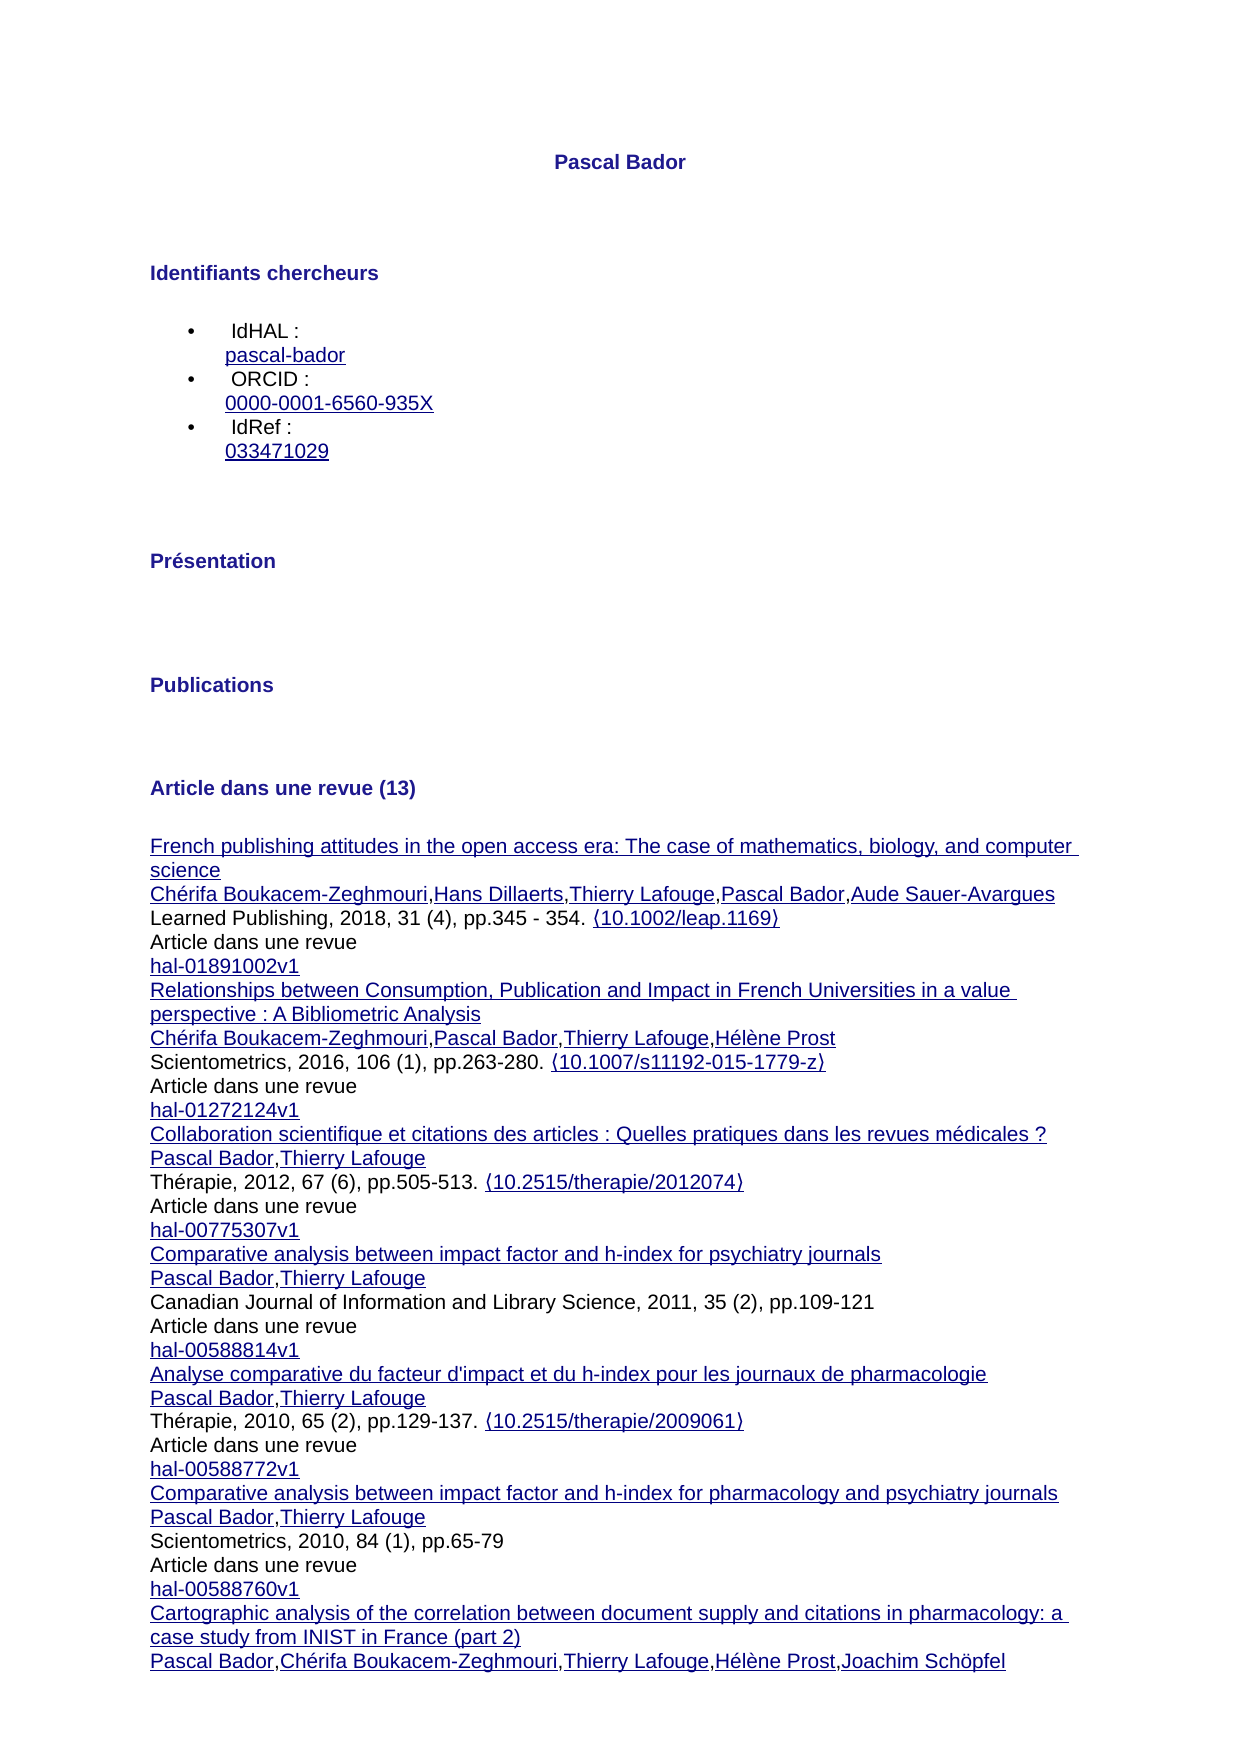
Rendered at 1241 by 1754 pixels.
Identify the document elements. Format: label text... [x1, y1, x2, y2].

list 0000-0001-6560-935X [187, 391, 1090, 414]
list IdRef : [187, 414, 1090, 438]
table_cell Relationships between Consumption, Publication and Impact in French Universities in a value perspective : A Bibliometric Analysis Chérifa Boukacem-Zeghmouri,Pascal Bador,Thierry Lafouge,Hélène Prost Scientometrics, 2016, 106 (1), pp.263-280. ⟨10.1007/s11192-015-1779-z⟩ Article dans une revue hal-01272124v1 [150, 978, 1090, 1122]
table_cell Comparative analysis between impact factor and h-index for psychiatry journals Pascal Bador,Thierry Lafouge Canadian Journal of Information and Library Science, 2011, 35 (2), pp.109-121 Article dans une revue hal-00588814v1 [150, 1242, 1090, 1361]
table_cell Analyse comparative du facteur d'impact et du h-index pour les journaux de pharmacologie Pascal Bador,Thierry Lafouge Thérapie, 2010, 65 (2), pp.129-137. ⟨10.2515/therapie/2009061⟩ Article dans une revue hal-00588772v1 [150, 1361, 1090, 1481]
table_cell Collaboration scientifique et citations des articles : Quelles pratiques dans les revues médicales ? Pascal Bador,Thierry Lafouge Thérapie, 2012, 67 (6), pp.505-513. ⟨10.2515/therapie/2012074⟩ Article dans une revue hal-00775307v1 [150, 1122, 1090, 1242]
subtitle Pascal Bador [150, 150, 1090, 174]
table_cell Cartographic analysis of the correlation between document supply and citations in pharmacology: a case study from INIST in France (part 2) Pascal Bador,Chérifa Boukacem-Zeghmouri,Thierry Lafouge,Hélène Prost,Joachim Schöpfel [150, 1601, 1090, 1673]
subtitle Présentation [150, 549, 1090, 573]
table_header French publishing attitudes in the open access era: The case of mathematics, biology, and computer science Chérifa Boukacem-Zeghmouri,Hans Dillaerts,Thierry Lafouge,Pascal Bador,Aude Sauer-Avargues Learned Publishing, 2018, 31 (4), pp.345 - 354. ⟨10.1002/leap.1169⟩ Article dans une revue hal-01891002v1 [150, 834, 1090, 978]
subtitle Article dans une revue (13) [150, 776, 1090, 800]
list IdHAL : [187, 319, 1090, 343]
subtitle Identifiants chercheurs [150, 260, 1090, 284]
table_cell Comparative analysis between impact factor and h-index for pharmacology and psychiatry journals Pascal Bador,Thierry Lafouge Scientometrics, 2010, 84 (1), pp.65-79 Article dans une revue hal-00588760v1 [150, 1481, 1090, 1601]
list 033471029 [187, 438, 1090, 462]
subtitle Publications [150, 673, 1090, 697]
list ORCID : [187, 367, 1090, 391]
list pascal-bador [187, 343, 1090, 367]
